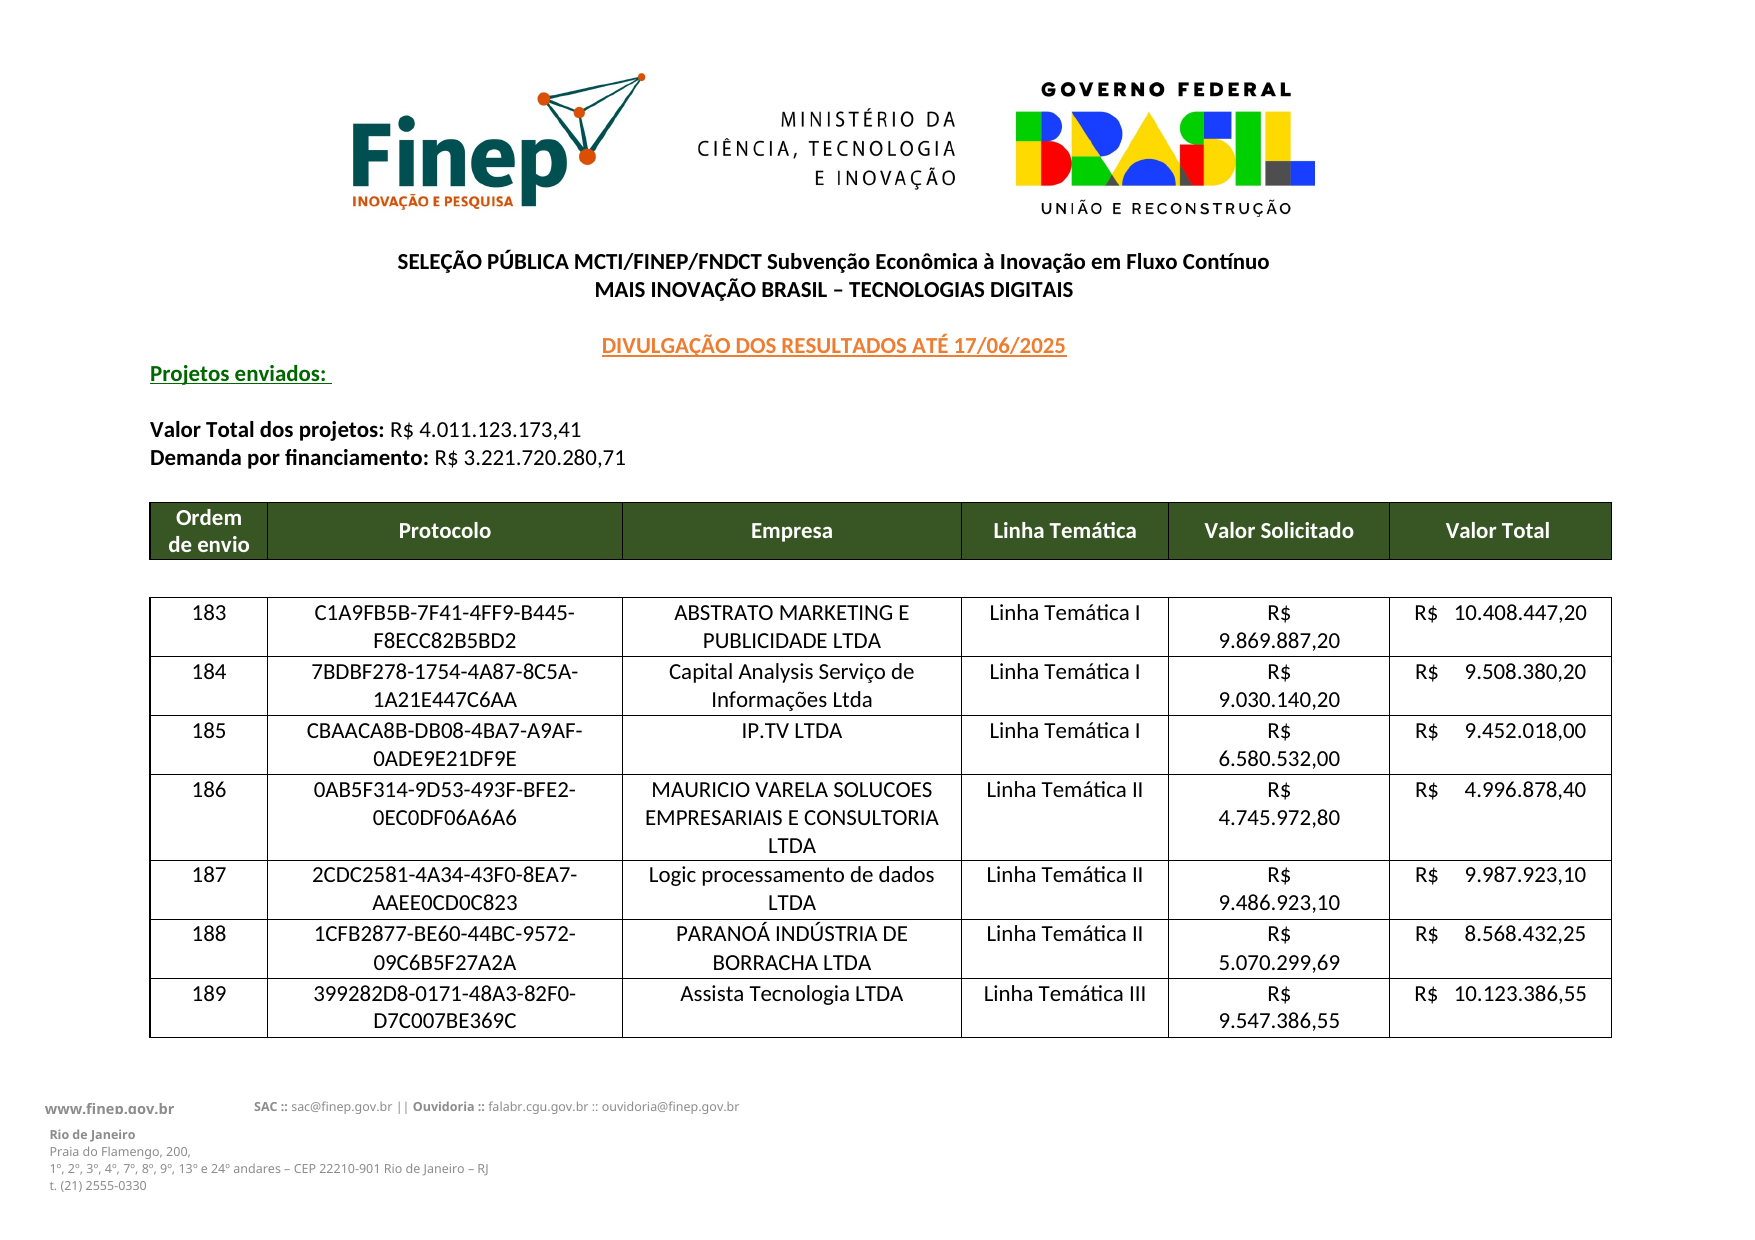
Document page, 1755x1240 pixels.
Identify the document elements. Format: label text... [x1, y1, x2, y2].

table_cell Linha Temática I [962, 657, 1168, 715]
table_cell R$ 9.987.923,10 [1390, 861, 1611, 918]
table_cell Linha Temática II [962, 861, 1168, 918]
table_cell Linha Temática II [962, 920, 1168, 978]
table_cell 0AB5F314-9D53-493F-BFE2-0EC0DF06A6A6 [268, 775, 622, 859]
table_cell 188 [151, 920, 267, 978]
table_cell R$ 9.486.923,10 [1169, 861, 1389, 918]
table_cell Linha Temática I [962, 598, 1168, 656]
table_cell R$ 10.123.386,55 [1390, 979, 1611, 1037]
table_cell R$ 9.869.887,20 [1169, 598, 1389, 656]
table_cell R$ 9.547.386,55 [1169, 979, 1389, 1037]
table_cell R$ 8.568.432,25 [1390, 920, 1611, 978]
table_cell Assista Tecnologia LTDA [623, 979, 961, 1037]
table_cell PARANOÁ INDÚSTRIA DE BORRACHA LTDA [623, 920, 961, 978]
table_cell 184 [151, 657, 267, 715]
table_cell R$ 10.408.447,20 [1390, 598, 1611, 656]
table_cell Linha Temática I [962, 716, 1168, 774]
table_cell 1CFB2877-BE60-44BC-9572-09C6B5F27A2A [268, 920, 622, 978]
table_cell R$ 9.508.380,20 [1390, 657, 1611, 715]
table_cell R$ 9.030.140,20 [1169, 657, 1389, 715]
table_cell 399282D8-0171-48A3-82F0-D7C007BE369C [268, 979, 622, 1037]
table_cell Logic processamento de dados LTDA [623, 861, 961, 918]
table_cell 187 [151, 861, 267, 918]
table_cell 183 [151, 598, 267, 656]
table_cell Linha Temática II [962, 775, 1168, 859]
table_cell R$ 9.452.018,00 [1390, 716, 1611, 774]
table_cell 189 [151, 979, 267, 1037]
table_cell CBAACA8B-DB08-4BA7-A9AF-0ADE9E21DF9E [268, 716, 622, 774]
table_cell 186 [151, 775, 267, 859]
table_cell 7BDBF278-1754-4A87-8C5A-1A21E447C6AA [268, 657, 622, 715]
table_cell ABSTRATO MARKETING E PUBLICIDADE LTDA [623, 598, 961, 656]
table_cell R$ 4.996.878,40 [1390, 775, 1611, 859]
table_cell C1A9FB5B-7F41-4FF9-B445-F8ECC82B5BD2 [268, 598, 622, 656]
table_cell IP.TV LTDA [623, 716, 961, 774]
table_cell Linha Temática III [962, 979, 1168, 1037]
table_cell R$ 4.745.972,80 [1169, 775, 1389, 859]
table_cell R$ 5.070.299,69 [1169, 920, 1389, 978]
table_cell MAURICIO VARELA SOLUCOES EMPRESARIAIS E CONSULTORIA LTDA [623, 775, 961, 859]
table_cell Capital Analysis Serviço de Informações Ltda [623, 657, 961, 715]
table_cell R$ 6.580.532,00 [1169, 716, 1389, 774]
table_cell 2CDC2581-4A34-43F0-8EA7-AAEE0CD0C823 [268, 861, 622, 918]
table_cell 185 [151, 716, 267, 774]
